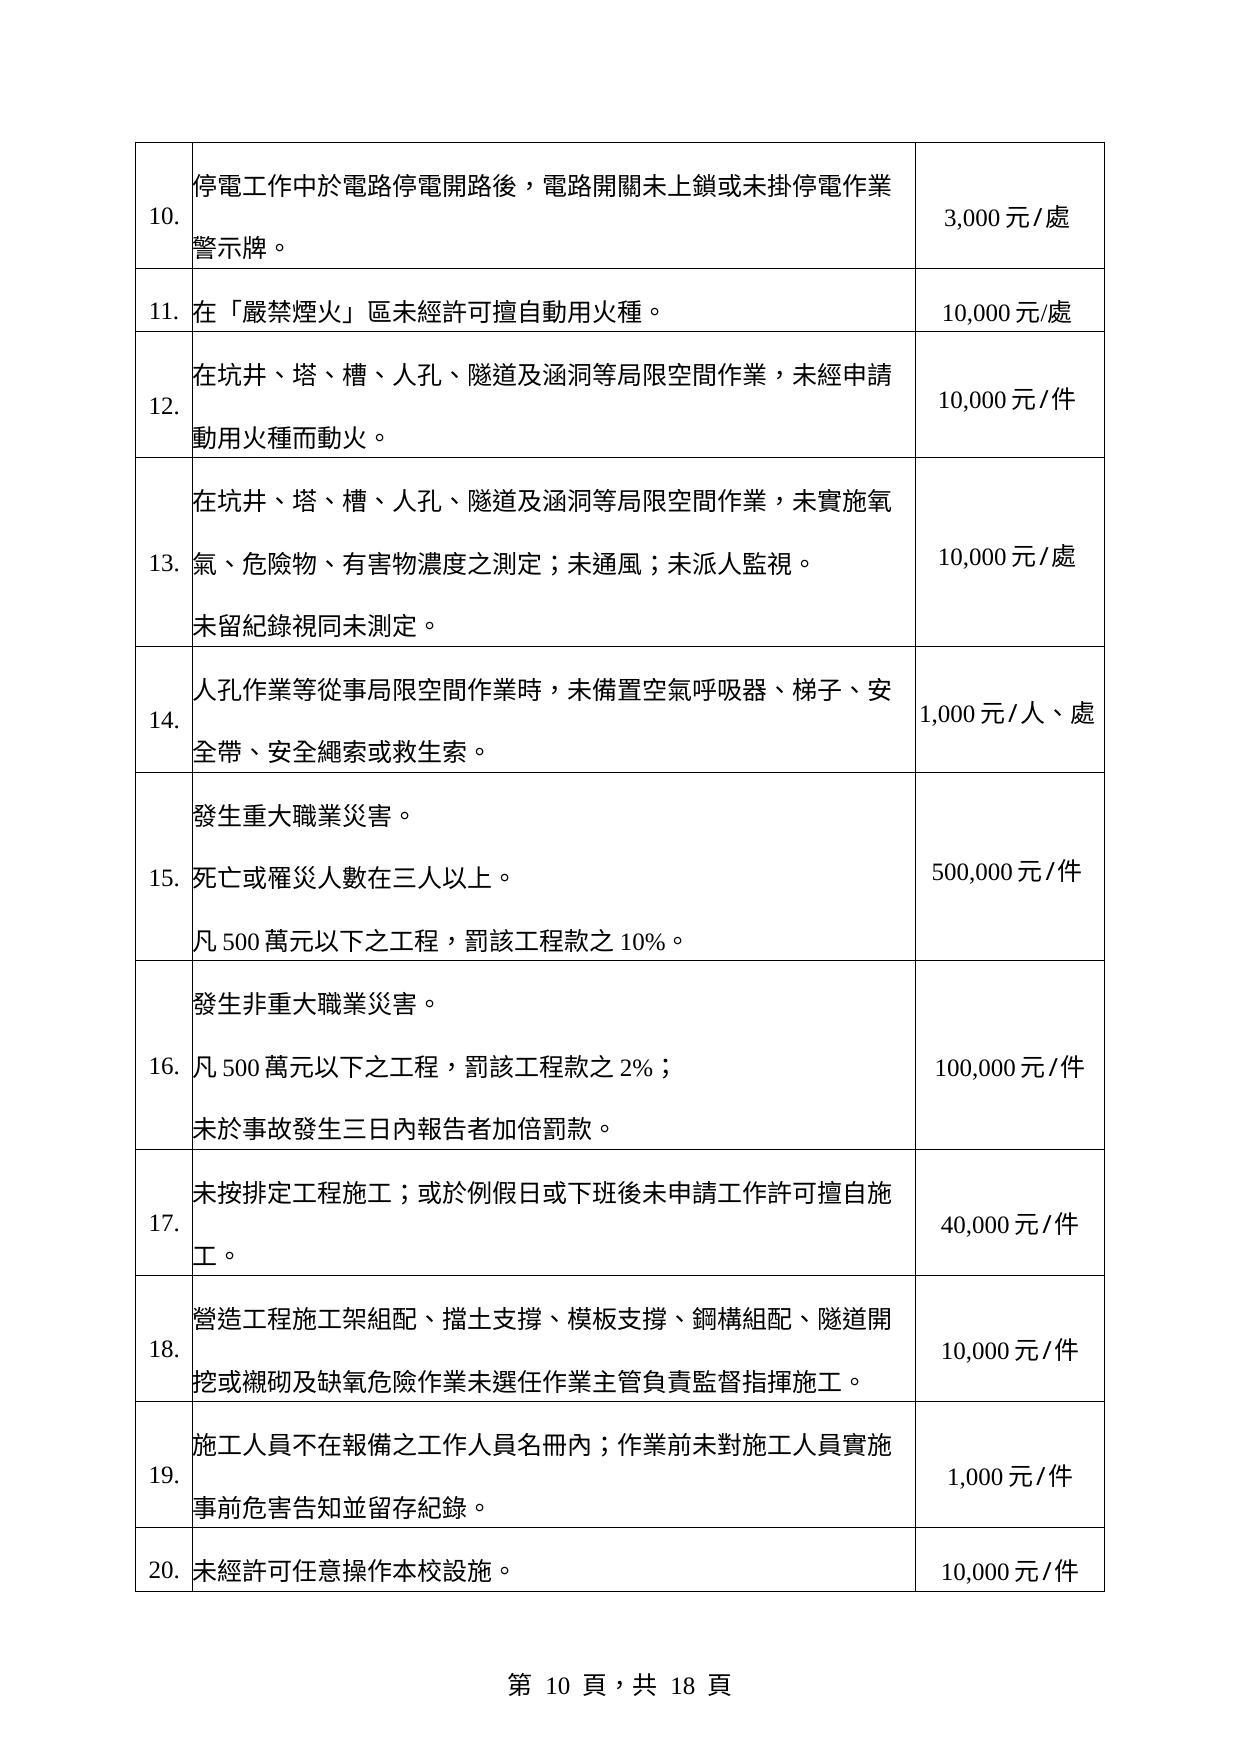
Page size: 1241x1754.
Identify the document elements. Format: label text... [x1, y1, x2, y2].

table_cell 100,000元/件 [916, 961, 1104, 1149]
table_cell 1,000元/人、處 [916, 647, 1104, 772]
table_cell 在坑井、塔、槽、人孔、隧道及涵洞等局限空間作業，未實施氧氣、危險物、有害物濃度之測定；未通風；未派人監視。 未留紀錄視同未測定。 [193, 458, 915, 646]
table_cell 人孔作業等從事局限空間作業時，未備置空氣呼吸器、梯子、安全帶、安全繩索或救生索。 [193, 647, 915, 772]
table_cell 10,000元/件 [916, 1276, 1104, 1401]
table_cell 10. [136, 143, 192, 268]
table_cell 未按排定工程施工；或於例假日或下班後未申請工作許可擅自施工。 [193, 1150, 915, 1275]
table_cell 10,000元/處 [916, 269, 1104, 331]
table_cell 18. [136, 1276, 192, 1401]
table_cell 12. [136, 332, 192, 457]
table_cell 14. [136, 647, 192, 772]
table_cell 10,000元/件 [916, 1528, 1104, 1591]
table_cell 未經許可任意操作本校設施。 [193, 1528, 915, 1591]
table_cell 停電工作中於電路停電開路後，電路開關未上鎖或未掛停電作業警示牌。 [193, 143, 915, 268]
table_cell 20. [136, 1528, 192, 1591]
table_cell 11. [136, 269, 192, 331]
table_cell 13. [136, 458, 192, 646]
table_cell 營造工程施工架組配、擋土支撐、模板支撐、鋼構組配、隧道開挖或襯砌及缺氧危險作業未選任作業主管負責監督指揮施工。 [193, 1276, 915, 1401]
table_cell 1,000元/件 [916, 1402, 1104, 1527]
table_cell 15. [136, 773, 192, 960]
table_cell 發生非重大職業災害。 凡500萬元以下之工程，罰該工程款之2%； 未於事故發生三日內報告者加倍罰款。 [193, 961, 915, 1149]
table_cell 500,000元/件 [916, 773, 1104, 960]
table_cell 在坑井、塔、槽、人孔、隧道及涵洞等局限空間作業，未經申請動用火種而動火。 [193, 332, 915, 457]
table_cell 19. [136, 1402, 192, 1527]
table_cell 施工人員不在報備之工作人員名冊內；作業前未對施工人員實施事前危害告知並留存紀錄。 [193, 1402, 915, 1527]
table_cell 3,000元/處 [916, 143, 1104, 268]
table_cell 發生重大職業災害。 死亡或罹災人數在三人以上。 凡500萬元以下之工程，罰該工程款之10%。 [193, 773, 915, 960]
table_cell 10,000元/件 [916, 332, 1104, 457]
table_cell 17. [136, 1150, 192, 1275]
table_cell 10,000元/處 [916, 458, 1104, 646]
table_cell 16. [136, 961, 192, 1149]
table_cell 40,000元/件 [916, 1150, 1104, 1275]
table_cell 在「嚴禁煙火」區未經許可擅自動用火種。 [193, 269, 915, 331]
